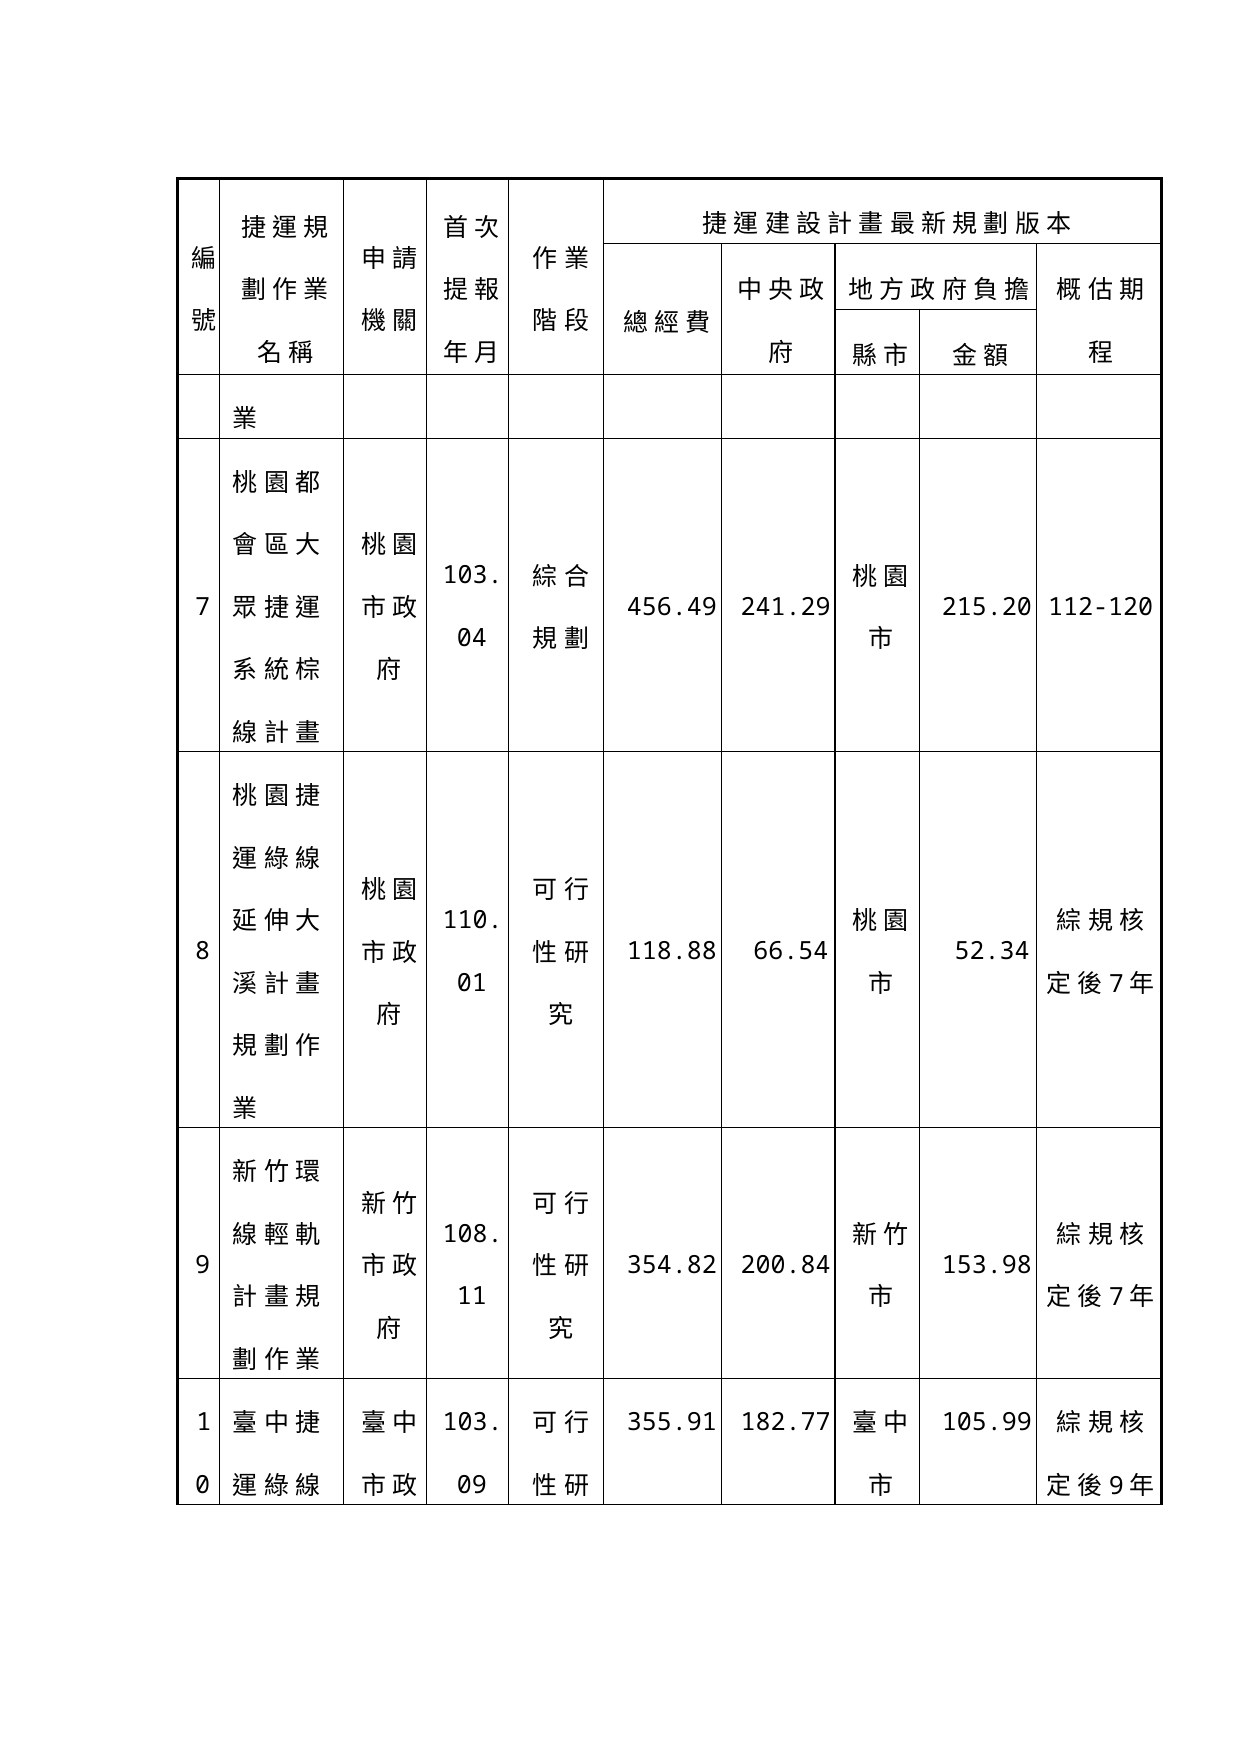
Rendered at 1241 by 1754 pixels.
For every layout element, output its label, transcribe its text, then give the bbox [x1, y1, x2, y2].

table_header 申請機關 [344, 180, 426, 374]
table_cell 地方政府負擔 [836, 244, 1036, 308]
table_cell 臺中捷運綠線 [220, 1379, 343, 1504]
table_cell 7 [179, 439, 219, 751]
table_header 首次提報年月 [427, 180, 508, 374]
table_cell 縣市 [836, 310, 919, 374]
table_cell 中央政府 負擔 [722, 244, 834, 374]
table_cell 355.91 [604, 1379, 721, 1504]
table_cell [920, 375, 1036, 438]
table_cell 金額 [920, 310, 1036, 374]
table_cell 新竹市 [836, 1128, 919, 1378]
table_cell 可行性研究 [509, 1128, 603, 1378]
table_cell 8 [179, 752, 219, 1127]
table_cell 205.77 [722, 375, 834, 438]
table_cell [344, 375, 426, 438]
table_cell 103.04 [427, 439, 508, 751]
table_cell 桃園捷運綠線延伸大溪計畫規劃作業 [220, 752, 343, 1127]
table_cell 456.49 [604, 439, 721, 751]
table_cell 綜規核定後7年 [1037, 1128, 1160, 1378]
table_cell 153.98 [920, 1128, 1036, 1378]
table_cell 9 [179, 1128, 219, 1378]
table_cell [179, 375, 219, 438]
table_cell 桃園都會區大眾捷運系統棕線計畫 [220, 439, 343, 751]
table_cell 112-120 [1037, 375, 1160, 438]
table_cell 業 [220, 375, 343, 438]
table_cell 200.84 [722, 1128, 834, 1378]
table_cell 新竹市政府 [344, 1128, 426, 1378]
table_cell 103.09 [427, 1379, 508, 1504]
table_cell 新竹環線輕軌計畫規劃作業 [220, 1128, 343, 1378]
table_cell 綜規核定後7年 [1037, 752, 1160, 1127]
table_cell 241.29 [722, 439, 834, 751]
table_cell 354.82 [604, 1128, 721, 1378]
table_cell 可行性研 [509, 1379, 603, 1504]
table_header 捷運建設計畫最新規劃版本 [604, 180, 1160, 243]
table_cell 105.99 [920, 1379, 1036, 1504]
table_cell [836, 375, 919, 438]
table_cell 182.77 [722, 1379, 834, 1504]
table_cell 108.11 [427, 1128, 508, 1378]
table_cell 66.54 [722, 752, 834, 1127]
table_cell 臺中市政 [344, 1379, 426, 1504]
table_cell 綜規核定後9年 [1037, 1379, 1160, 1504]
table_cell 桃園市 [836, 752, 919, 1127]
table_cell 桃園市政府 [344, 752, 426, 1127]
table_cell 總經費 [604, 244, 721, 374]
table_cell 概估期程 (年) [1037, 244, 1160, 374]
table_cell 112-120 [1037, 439, 1160, 751]
table_header 捷運規劃作業名稱 [220, 180, 343, 374]
table_cell 118.88 [604, 752, 721, 1127]
table_cell [509, 375, 603, 438]
table_cell 綜合 規劃 [509, 439, 603, 751]
table_cell 110.01 [427, 752, 508, 1127]
table_cell 52.34 [920, 752, 1036, 1127]
table_cell [604, 375, 721, 438]
table_header 編號 [179, 180, 219, 374]
table_cell [427, 375, 508, 438]
table_cell 臺中市 [836, 1379, 919, 1504]
table_cell 桃園市政府 [344, 439, 426, 751]
table_header 作業 階段 [509, 180, 603, 374]
table_cell 桃園市 [836, 439, 919, 751]
table_cell 10 [179, 1379, 219, 1504]
table_cell 可行性研究 [509, 752, 603, 1127]
table_cell 215.20 [920, 439, 1036, 751]
